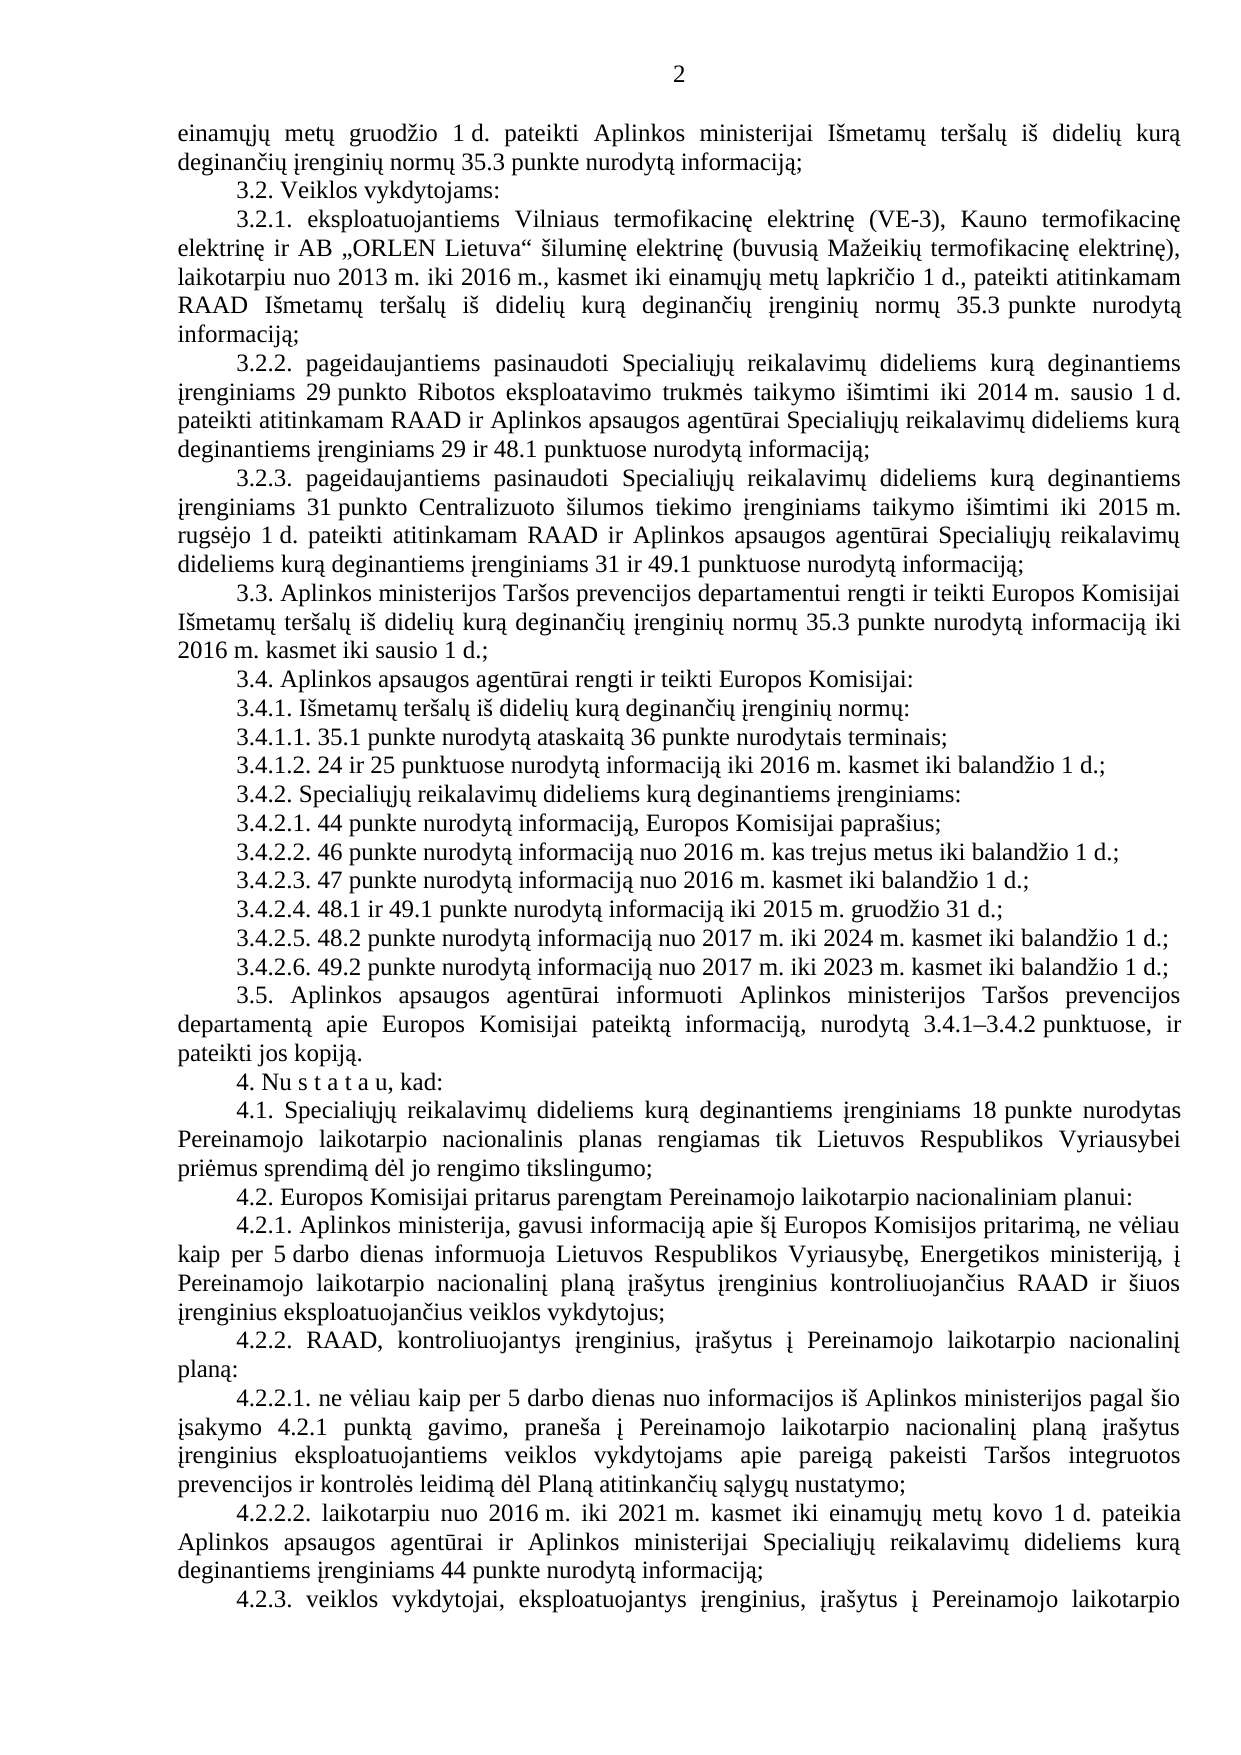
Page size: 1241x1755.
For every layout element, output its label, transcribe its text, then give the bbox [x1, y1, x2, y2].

text 3.2.3. pageidaujantiems pasinaudoti Specialiųjų reikalavimų dideliems kurą deginantiems įrenginiams 31 punkto Centralizuoto šilumos tiekimo įrenginiams taikymo išimtimi iki 2015 m. rugsėjo 1 d. pateikti atitinkamam RAAD ir Aplinkos apsaugos agentūrai Specialiųjų reikalavimų dideliems kurą deginantiems įrenginiams 31 ir 49.1 punktuose nurodytą informaciją; [177, 463, 1181, 578]
text 4.2.2.1. ne vėliau kaip per 5 darbo dienas nuo informacijos iš Aplinkos ministerijos pagal šio įsakymo 4.2.1 punktą gavimo, praneša į Pereinamojo laikotarpio nacionalinį planą įrašytus įrenginius eksploatuojantiems veiklos vykdytojams apie pareigą pakeisti Taršos integruotos prevencijos ir kontrolės leidimą dėl Planą atitinkančių sąlygų nustatymo; [177, 1383, 1181, 1498]
text 3.4.2. Specialiųjų reikalavimų dideliems kurą deginantiems įrenginiams: [177, 779, 1181, 808]
text 3.4.2.2. 46 punkte nurodytą informaciją nuo 2016 m. kas trejus metus iki balandžio 1 d.; [177, 837, 1181, 866]
text einamųjų metų gruodžio 1 d. pateikti Aplinkos ministerijai Išmetamų teršalų iš didelių kurą deginančių įrenginių normų 35.3 punkte nurodytą informaciją; [177, 118, 1181, 176]
text 3.4.2.5. 48.2 punkte nurodytą informaciją nuo 2017 m. iki 2024 m. kasmet iki balandžio 1 d.; [177, 923, 1181, 952]
text 4.2.1. Aplinkos ministerija, gavusi informaciją apie šį Europos Komisijos pritarimą, ne vėliau kaip per 5 darbo dienas informuoja Lietuvos Respublikos Vyriausybę, Energetikos ministeriją, į Pereinamojo laikotarpio nacionalinį planą įrašytus įrenginius kontroliuojančius RAAD ir šiuos įrenginius eksploatuojančius veiklos vykdytojus; [177, 1211, 1181, 1326]
text 3.2.1. eksploatuojantiems Vilniaus termofikacinę elektrinę (VE-3), Kauno termofikacinę elektrinę ir AB „ORLEN Lietuva“ šiluminę elektrinę (buvusią Mažeikių termofikacinę elektrinę), laikotarpiu nuo 2013 m. iki 2016 m., kasmet iki einamųjų metų lapkričio 1 d., pateikti atitinkamam RAAD Išmetamų teršalų iš didelių kurą deginančių įrenginių normų 35.3 punkte nurodytą informaciją; [177, 204, 1181, 348]
text 3.2. Veiklos vykdytojams: [177, 176, 1181, 204]
text 4.2.2. RAAD, kontroliuojantys įrenginius, įrašytus į Pereinamojo laikotarpio nacionalinį planą: [177, 1326, 1181, 1383]
text 3.4.1.2. 24 ir 25 punktuose nurodytą informaciją iki 2016 m. kasmet iki balandžio 1 d.; [177, 751, 1181, 779]
text 3.4.2.1. 44 punkte nurodytą informaciją, Europos Komisijai paprašius; [177, 808, 1181, 837]
text 3.4.1.1. 35.1 punkte nurodytą ataskaitą 36 punkte nurodytais terminais; [177, 722, 1181, 751]
text 3.4.1. Išmetamų teršalų iš didelių kurą deginančių įrenginių normų: [177, 693, 1181, 722]
text 4.2. Europos Komisijai pritarus parengtam Pereinamojo laikotarpio nacionaliniam planui: [177, 1182, 1181, 1211]
text 4.2.2.2. laikotarpiu nuo 2016 m. iki 2021 m. kasmet iki einamųjų metų kovo 1 d. pateikia Aplinkos apsaugos agentūrai ir Aplinkos ministerijai Specialiųjų reikalavimų dideliems kurą deginantiems įrenginiams 44 punkte nurodytą informaciją; [177, 1498, 1181, 1584]
text 4.1. Specialiųjų reikalavimų dideliems kurą deginantiems įrenginiams 18 punkte nurodytas Pereinamojo laikotarpio nacionalinis planas rengiamas tik Lietuvos Respublikos Vyriausybei priėmus sprendimą dėl jo rengimo tikslingumo; [177, 1096, 1181, 1182]
text 4.2.3. veiklos vykdytojai, eksploatuojantys įrenginius, įrašytus į Pereinamojo laikotarpio [177, 1584, 1181, 1613]
text 4. Nu s t a t a u, kad: [177, 1067, 1181, 1096]
text 3.4.2.6. 49.2 punkte nurodytą informaciją nuo 2017 m. iki 2023 m. kasmet iki balandžio 1 d.; [177, 952, 1181, 981]
text 3.3. Aplinkos ministerijos Taršos prevencijos departamentui rengti ir teikti Europos Komisijai Išmetamų teršalų iš didelių kurą deginančių įrenginių normų 35.3 punkte nurodytą informaciją iki 2016 m. kasmet iki sausio 1 d.; [177, 578, 1181, 664]
text 3.4.2.4. 48.1 ir 49.1 punkte nurodytą informaciją iki 2015 m. gruodžio 31 d.; [177, 894, 1181, 923]
text 3.5. Aplinkos apsaugos agentūrai informuoti Aplinkos ministerijos Taršos prevencijos departamentą apie Europos Komisijai pateiktą informaciją, nurodytą 3.4.1–3.4.2 punktuose, ir pateikti jos kopiją. [177, 981, 1181, 1067]
text 3.2.2. pageidaujantiems pasinaudoti Specialiųjų reikalavimų dideliems kurą deginantiems įrenginiams 29 punkto Ribotos eksploatavimo trukmės taikymo išimtimi iki 2014 m. sausio 1 d. pateikti atitinkamam RAAD ir Aplinkos apsaugos agentūrai Specialiųjų reikalavimų dideliems kurą deginantiems įrenginiams 29 ir 48.1 punktuose nurodytą informaciją; [177, 348, 1181, 463]
text 3.4.2.3. 47 punkte nurodytą informaciją nuo 2016 m. kasmet iki balandžio 1 d.; [177, 866, 1181, 894]
text 3.4. Aplinkos apsaugos agentūrai rengti ir teikti Europos Komisijai: [177, 664, 1181, 693]
